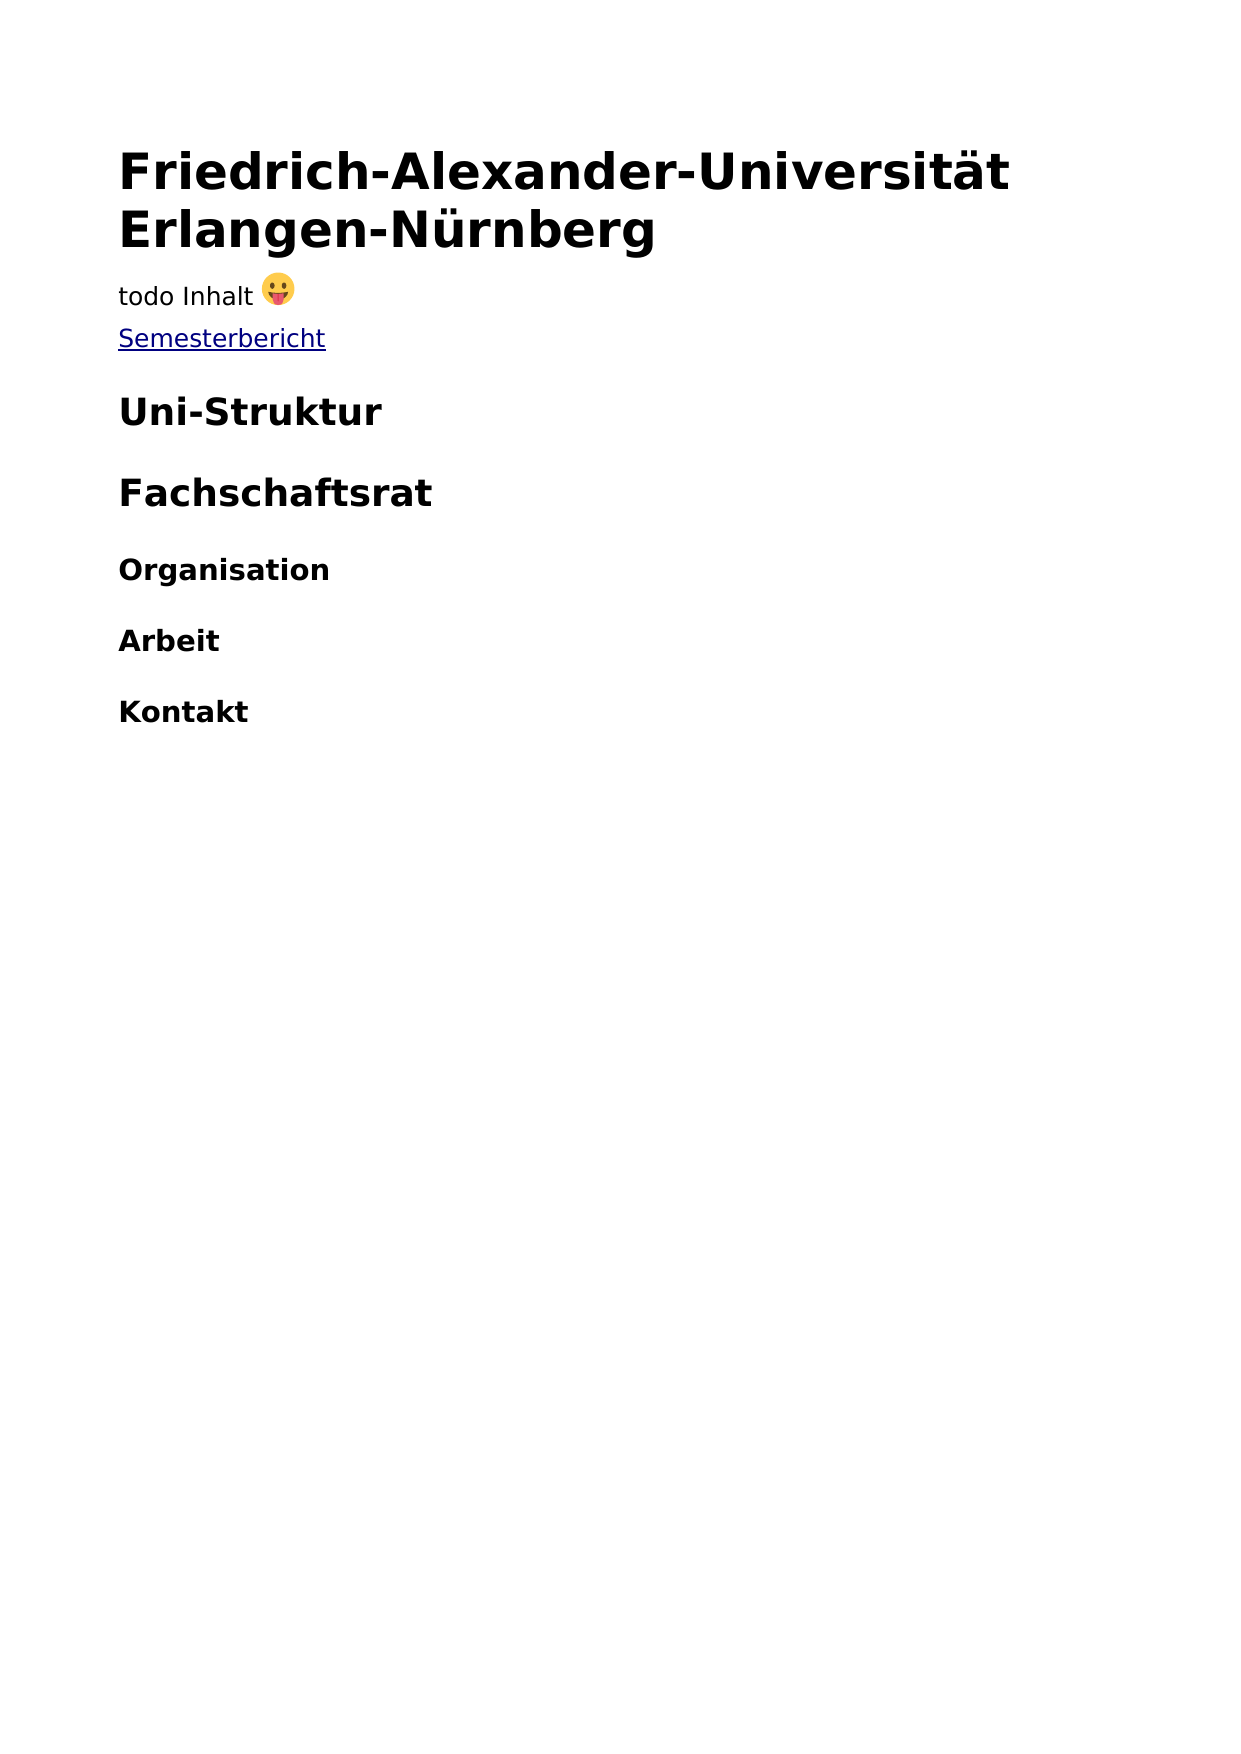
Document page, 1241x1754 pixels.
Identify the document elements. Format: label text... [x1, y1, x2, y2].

text todo Inhalt [118, 272, 1122, 311]
subtitle Uni-Struktur [118, 391, 1122, 434]
subtitle Arbeit [118, 624, 1122, 658]
subtitle Fachschaftsrat [118, 472, 1122, 515]
subtitle Organisation [118, 553, 1122, 587]
subtitle Kontakt [118, 696, 1122, 730]
text Semesterbericht [118, 324, 1122, 353]
subtitle Friedrich-Alexander-Universität Erlangen-Nürnberg [118, 143, 1122, 259]
